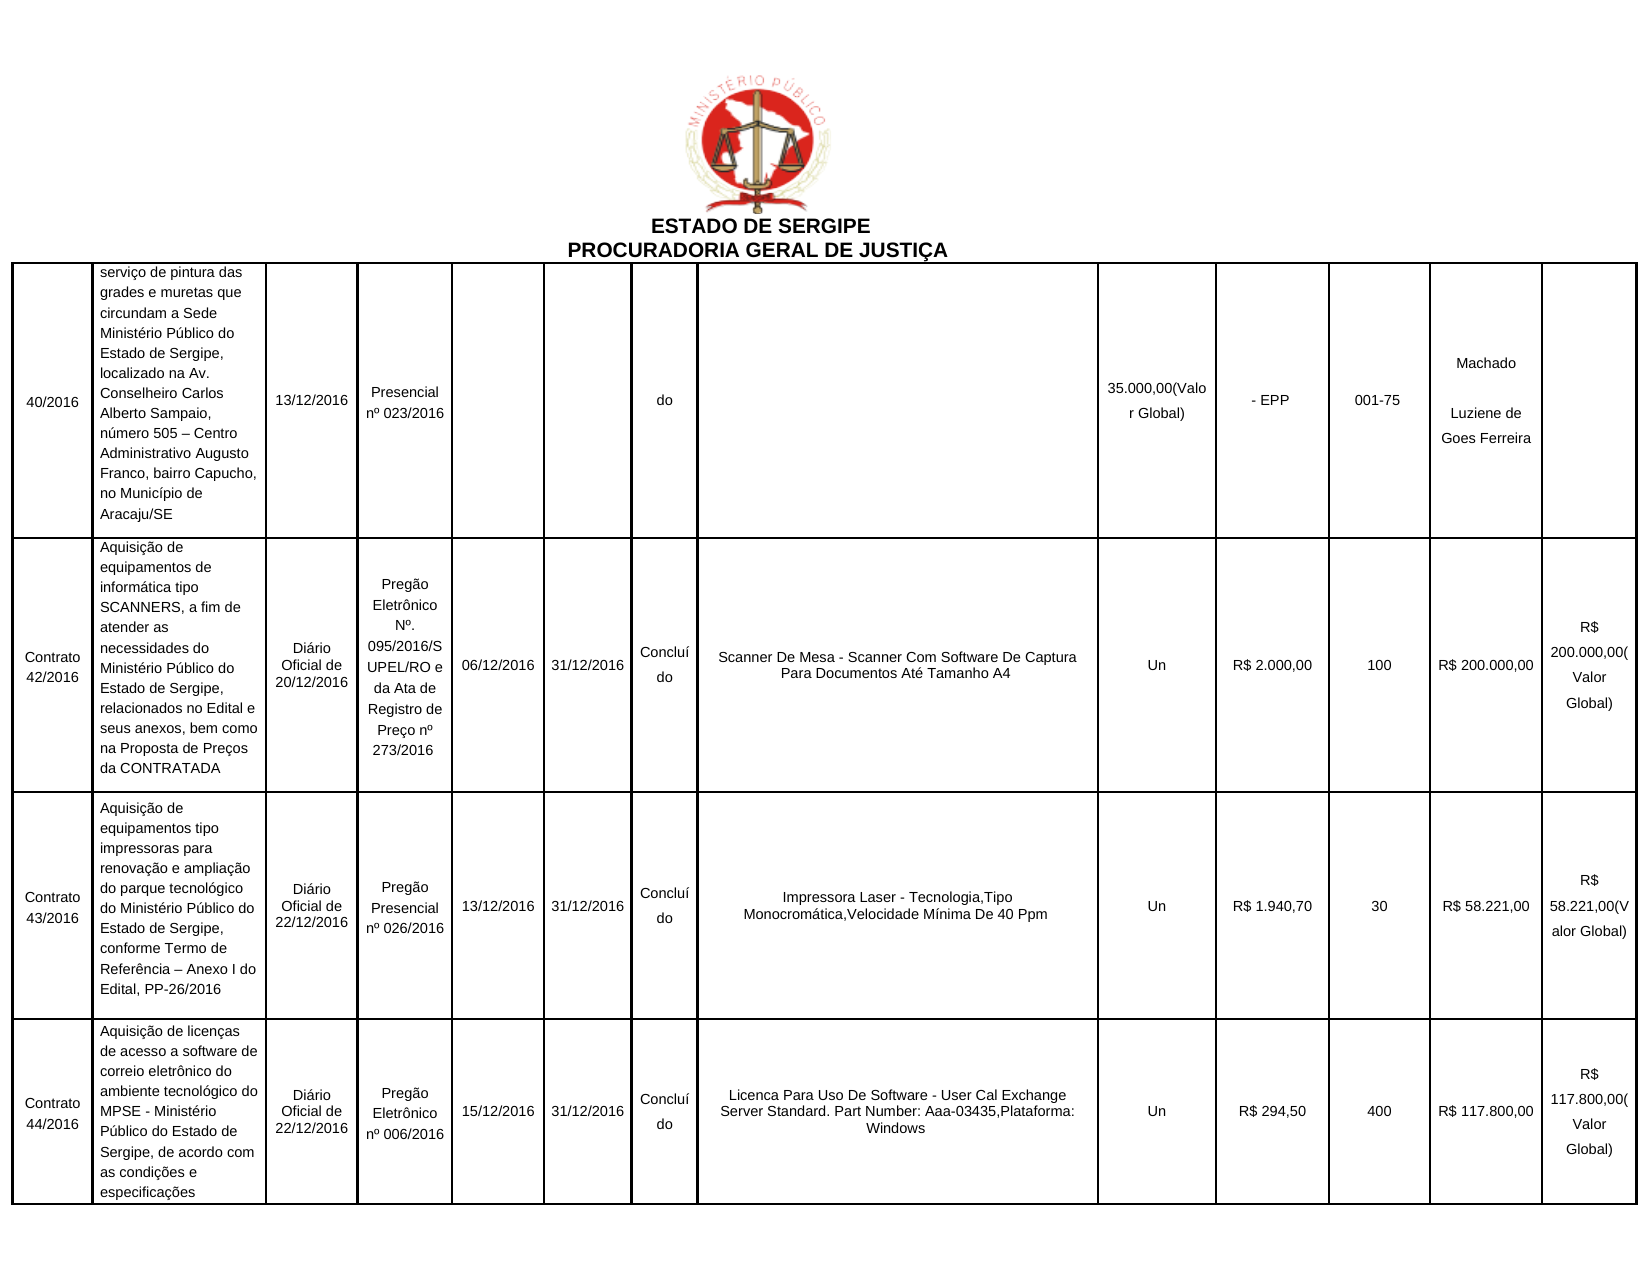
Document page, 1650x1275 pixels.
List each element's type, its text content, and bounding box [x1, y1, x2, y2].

table_cell 30 [1330, 793, 1429, 1018]
table_cell 13/12/2016 [267, 264, 356, 537]
table_cell R$ 1.940,70 [1217, 793, 1328, 1018]
table_cell [1543, 264, 1635, 537]
table_cell Diário Oficial de 22/12/2016 [267, 1020, 356, 1203]
table_cell 15/12/2016 [453, 1020, 543, 1203]
table_cell Concluído [633, 793, 696, 1018]
table_cell Concluído [633, 1020, 696, 1203]
table_cell Aquisição de equipamentos tipo impressoras para renovação e ampliação do parque tecnológico do Ministério Público do Estado de Sergipe, conforme Termo de Referência – Anexo I do Edital, PP-26/2016 [94, 793, 265, 1018]
table_cell Contrato 43/2016 [14, 793, 91, 1018]
table_cell Diário Oficial de 22/12/2016 [267, 793, 356, 1018]
table_cell 31/12/2016 [545, 1020, 630, 1203]
table_cell Un [1099, 793, 1215, 1018]
table_cell Pregão Presencial nº 026/2016 [359, 793, 451, 1018]
table_cell 31/12/2016 [545, 793, 630, 1018]
table_cell - EPP [1217, 264, 1328, 537]
table_cell 100 [1330, 539, 1429, 791]
table_cell R$ 294,50 [1217, 1020, 1328, 1203]
table_cell 31/12/2016 [545, 539, 630, 791]
table_cell Aquisição de equipamentos de informática tipo SCANNERS, a fim de atender as necessidades do Ministério Público do Estado de Sergipe, relacionados no Edital e seus anexos, bem como na Proposta de Preços da CONTRATADA [94, 539, 265, 791]
table_cell do [633, 264, 696, 537]
table_cell Licenca Para Uso De Software - User Cal Exchange Server Standard. Part Number: Aaa-03435,Plataforma: Windows [699, 1020, 1097, 1203]
table_cell Machado Luziene de Goes Ferreira [1431, 264, 1541, 537]
table_cell 001-75 [1330, 264, 1429, 537]
table_cell R$ 200.000,00 [1431, 539, 1541, 791]
table_cell Un [1099, 539, 1215, 791]
table_cell R$ 58.221,00 [1431, 793, 1541, 1018]
table_cell 400 [1330, 1020, 1429, 1203]
table_cell R$ 117.800,00(Valor Global) [1543, 1020, 1635, 1203]
table_cell R$ 58.221,00(Valor Global) [1543, 793, 1635, 1018]
table_cell [699, 264, 1097, 537]
table_cell Pregão Eletrônico nº 006/2016 [359, 1020, 451, 1203]
table_cell Un [1099, 1020, 1215, 1203]
table_cell Contrato 42/2016 [14, 539, 91, 791]
table_cell [453, 264, 543, 537]
table_cell Pregão Eletrônico Nº. 095/2016/SUPEL/RO e da Ata de Registro de Preço nº 273/2016 [359, 539, 451, 791]
table_cell Scanner De Mesa - Scanner Com Software De Captura Para Documentos Até Tamanho A4 [699, 539, 1097, 791]
table_cell 13/12/2016 [453, 793, 543, 1018]
table_cell [545, 264, 630, 537]
table_cell 06/12/2016 [453, 539, 543, 791]
table_cell Impressora Laser - Tecnologia,Tipo Monocromática,Velocidade Mínima De 40 Ppm [699, 793, 1097, 1018]
table_cell Presencial nº 023/2016 [359, 264, 451, 537]
table_cell R$ 2.000,00 [1217, 539, 1328, 791]
table_cell serviço de pintura das grades e muretas que circundam a Sede Ministério Público do Estado de Sergipe, localizado na Av. Conselheiro Carlos Alberto Sampaio, número 505 – Centro Administrativo Augusto Franco, bairro Capucho, no Município de Aracaju/SE [94, 264, 265, 537]
table_cell R$ 200.000,00(Valor Global) [1543, 539, 1635, 791]
table_cell Contrato 44/2016 [14, 1020, 91, 1203]
table_cell Concluído [633, 539, 696, 791]
table_cell 35.000,00(Valor Global) [1099, 264, 1215, 537]
table_cell Diário Oficial de 20/12/2016 [267, 539, 356, 791]
table_cell R$ 117.800,00 [1431, 1020, 1541, 1203]
table_cell Aquisição de licenças de acesso a software de correio eletrônico do ambiente tecnológico do MPSE - Ministério Público do Estado de Sergipe, de acordo com as condições e especificações [94, 1020, 265, 1203]
table_cell 40/2016 [14, 264, 91, 537]
